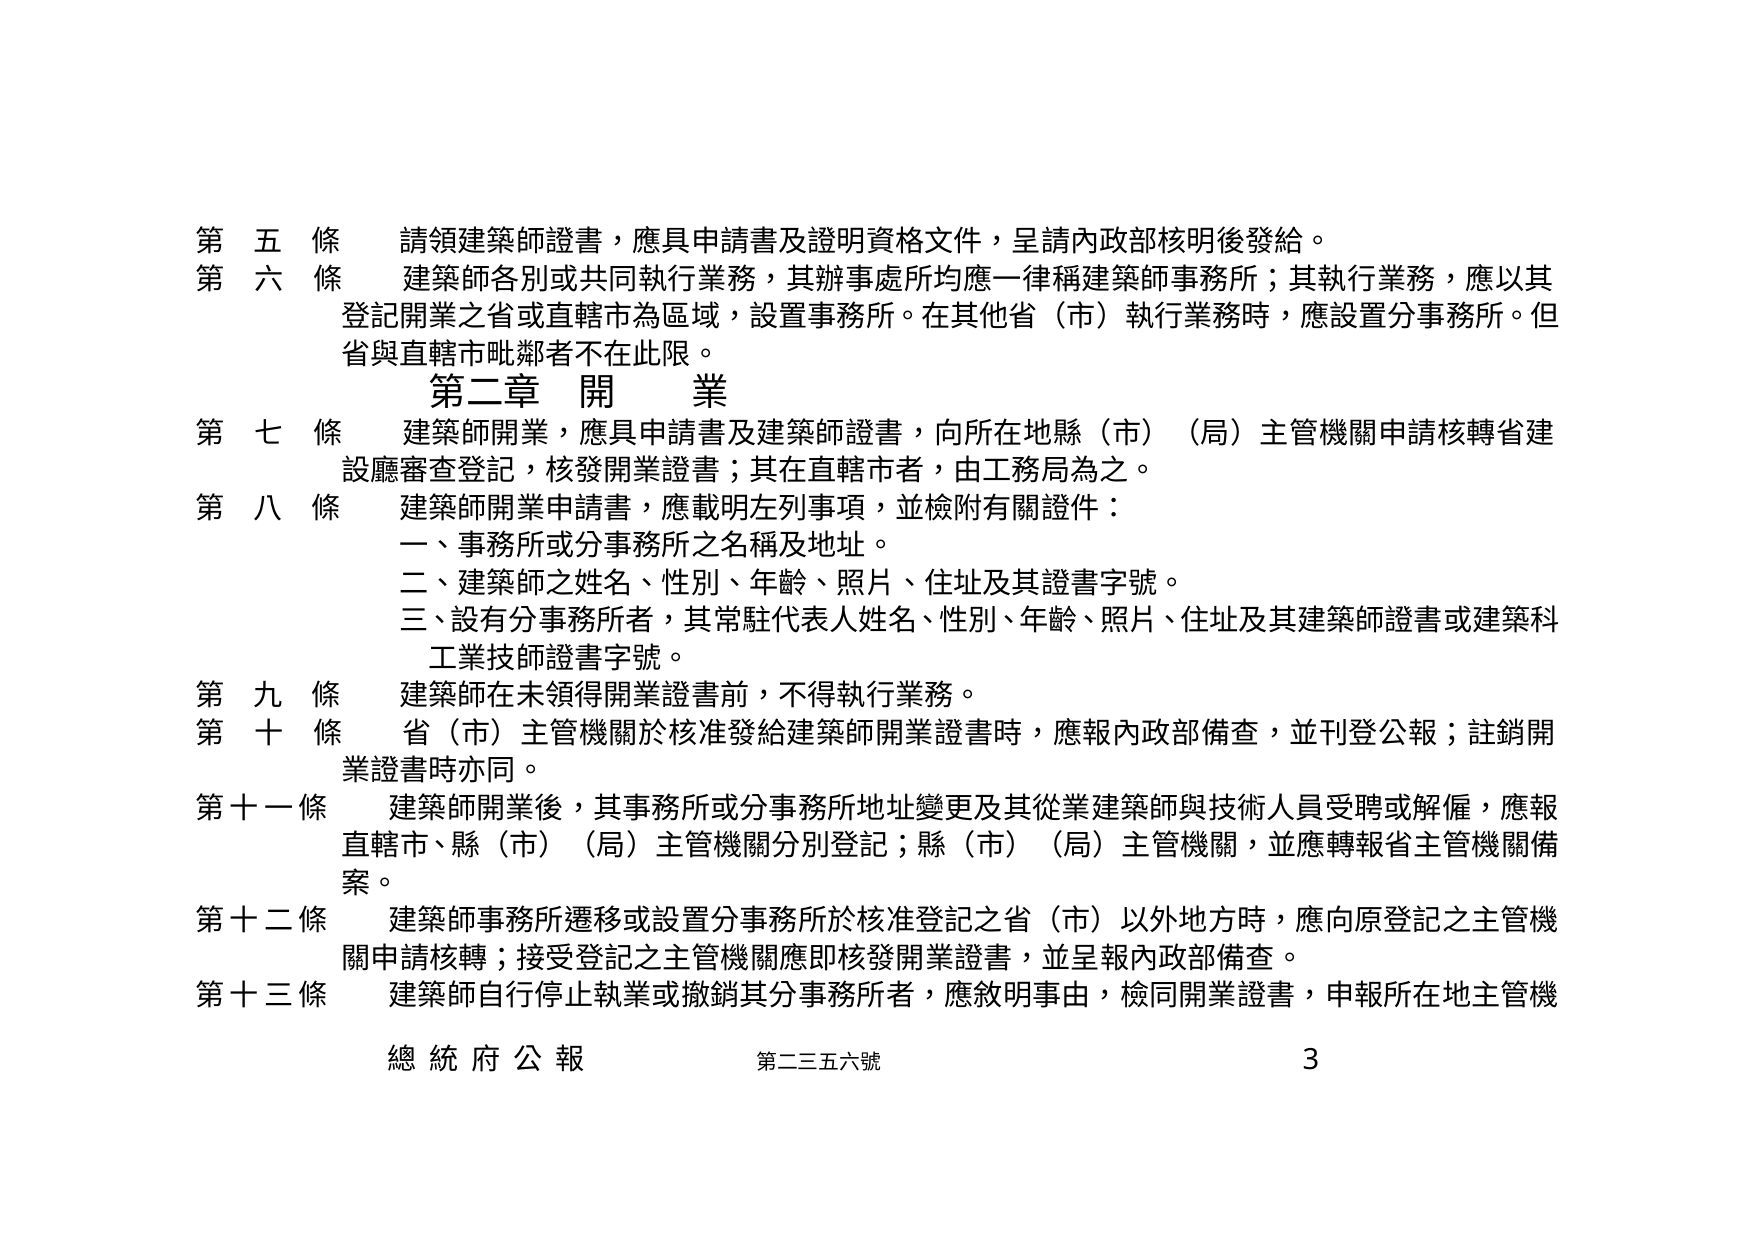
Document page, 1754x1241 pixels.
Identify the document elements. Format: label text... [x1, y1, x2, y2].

text 第十三條 建築師自行停止執業或撤銷其分事務所者，應敘明事由，檢同開業證書，申報所在地主管機 [195, 976, 1559, 1013]
text 第二章 開 業 [428, 372, 1559, 413]
text 三、設有分事務所者，其常駐代表人姓名、性別、年齡、照片、住址及其建築師證書或建築科工業技師證書字號。 [399, 601, 1559, 676]
text 第 六 條 建築師各別或共同執行業務，其辦事處所均應一律稱建築師事務所；其執行業務，應以其登記開業之省或直轄市為區域，設置事務所。在其他省（市）執行業務時，應設置分事務所。但省與直轄市毗鄰者不在此限。 [195, 259, 1559, 372]
text 第 七 條 建築師開業，應具申請書及建築師證書，向所在地縣（市）（局）主管機關申請核轉省建設廳審查登記，核發開業證書；其在直轄市者，由工務局為之。 [195, 413, 1559, 488]
text 第 九 條 建築師在未領得開業證書前，不得執行業務。 [195, 676, 1559, 713]
text 第十一條 建築師開業後，其事務所或分事務所地址變更及其從業建築師與技術人員受聘或解僱，應報直轄市、縣（市）（局）主管機關分別登記；縣（市）（局）主管機關，並應轉報省主管機關備案。 [195, 788, 1559, 901]
text 第 五 條 請領建築師證書，應具申請書及證明資格文件，呈請內政部核明後發給。 [195, 222, 1559, 259]
text 一、事務所或分事務所之名稱及地址。 [399, 526, 1559, 563]
text 第 八 條 建築師開業申請書，應載明左列事項，並檢附有關證件： [195, 488, 1559, 526]
text 第十二條 建築師事務所遷移或設置分事務所於核准登記之省（市）以外地方時，應向原登記之主管機關申請核轉；接受登記之主管機關應即核發開業證書，並呈報內政部備查。 [195, 901, 1559, 976]
text 第 十 條 省（市）主管機關於核准發給建築師開業證書時，應報內政部備查，並刊登公報；註銷開業證書時亦同。 [195, 713, 1559, 788]
text 二、建築師之姓名、性別、年齡、照片、住址及其證書字號。 [399, 563, 1559, 601]
